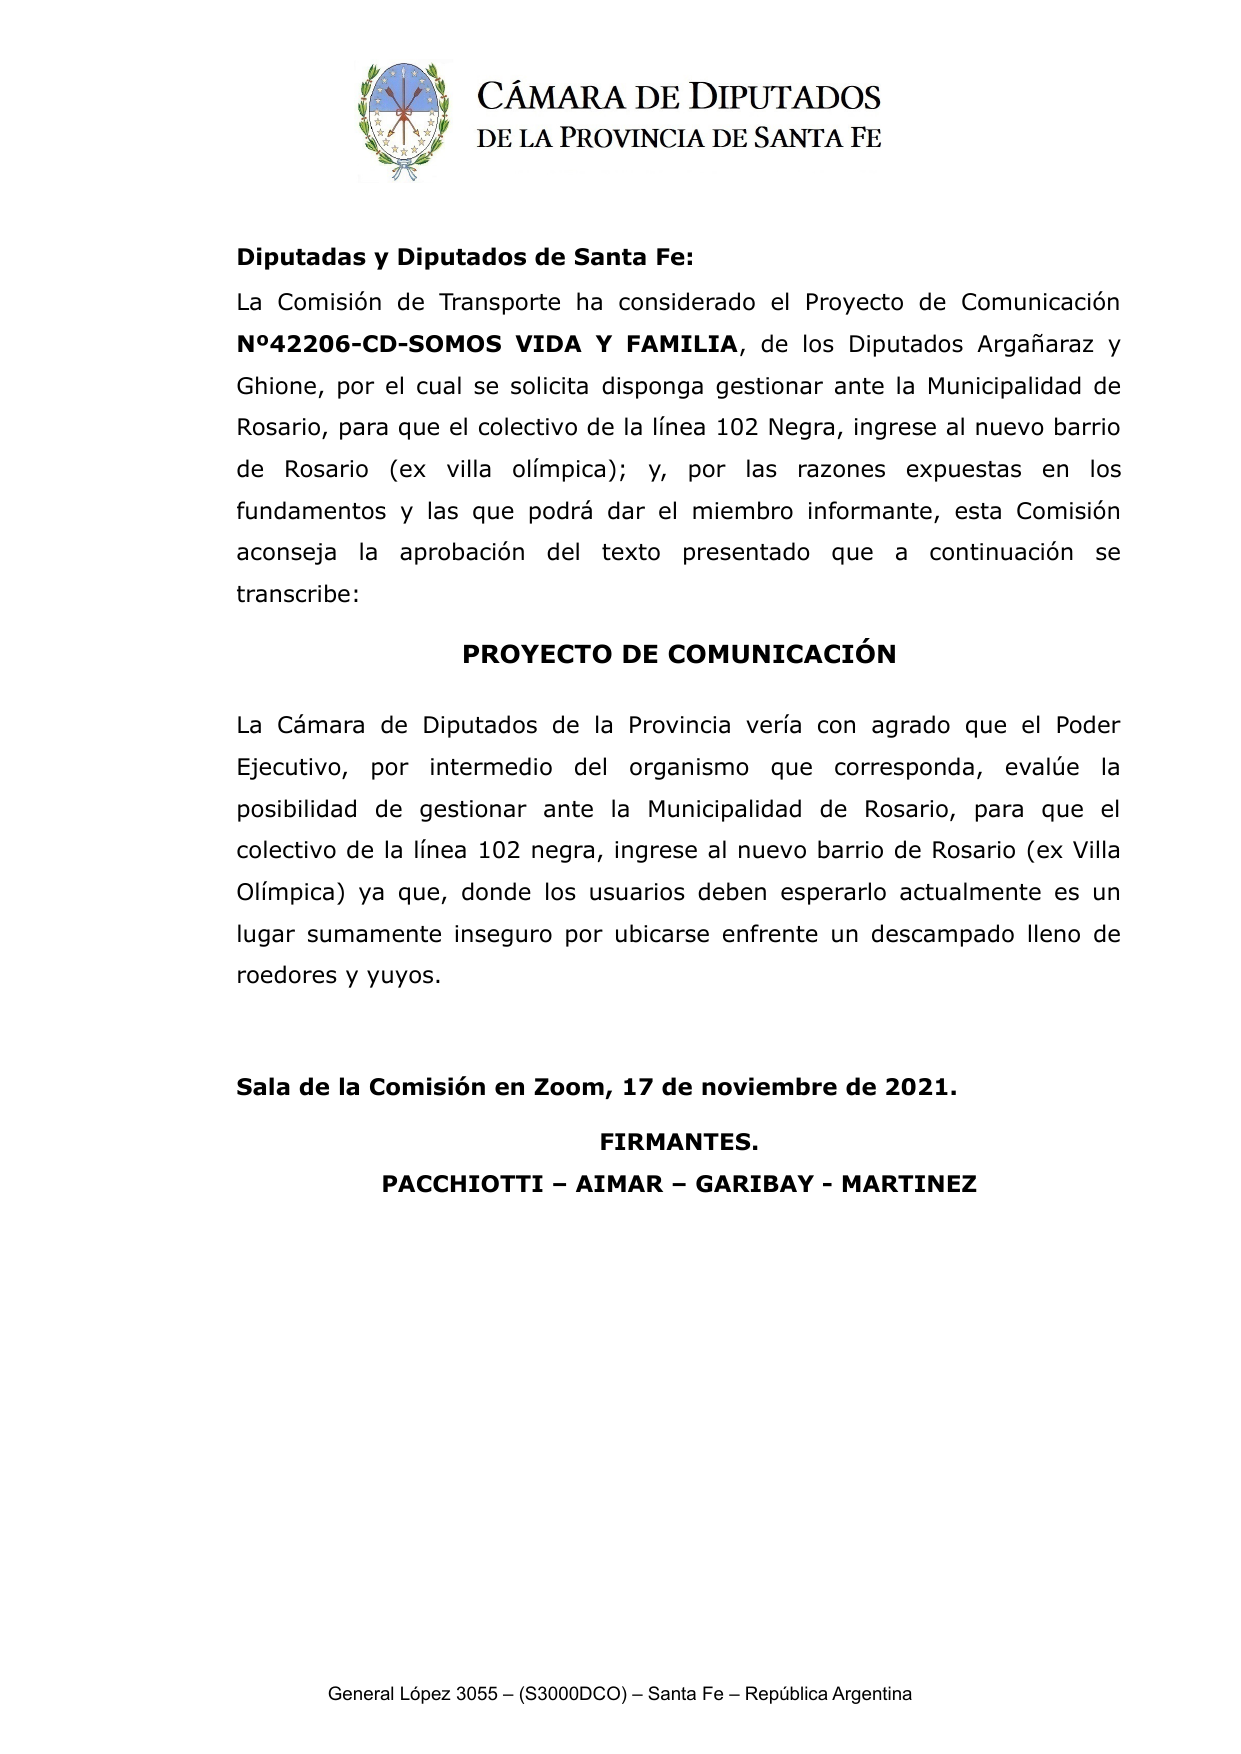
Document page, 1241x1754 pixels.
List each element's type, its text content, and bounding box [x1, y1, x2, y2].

text La Cámara de Diputados de la Provincia vería con agrado que el Poder Ejecutivo, por intermedio del organismo que corresponda, evalúe la posibilidad de gestionar ante la Municipalidad de Rosario, para que el colectivo de la línea 102 negra, ingrese al nuevo barrio de Rosario (ex Villa Olímpica) ya que, donde los usuarios deben esperarlo actualmente es un lugar sumamente inseguro por ubicarse enfrente un descampado lleno de roedores y yuyos. [236, 711, 1122, 989]
text La Comisión de Transporte ha considerado el Proyecto de Comunicación Nº42206-CD-SOMOS VIDA Y FAMILIA, de los Diputados Argañaraz y Ghione, por el cual se solicita disponga gestionar ante la Municipalidad de Rosario, para que el colectivo de la línea 102 Negra, ingrese al nuevo barrio de Rosario (ex villa olímpica); y, por las razones expuestas en los fundamentos y las que podrá dar el miembro informante, esta Comisión aconseja la aprobación del texto presentado que a continuación se transcribe: [236, 288, 1122, 607]
text PACCHIOTTI – AIMAR – GARIBAY - MARTINEZ [236, 1169, 1122, 1197]
text FIRMANTES. [236, 1128, 1122, 1155]
picture [354, 59, 886, 183]
text Sala de la Comisión en Zoom, 17 de noviembre de 2021. [236, 1072, 1122, 1100]
text Diputadas y Diputados de Santa Fe: [236, 242, 1122, 270]
text PROYECTO DE COMUNICACIÓN [236, 639, 1122, 669]
